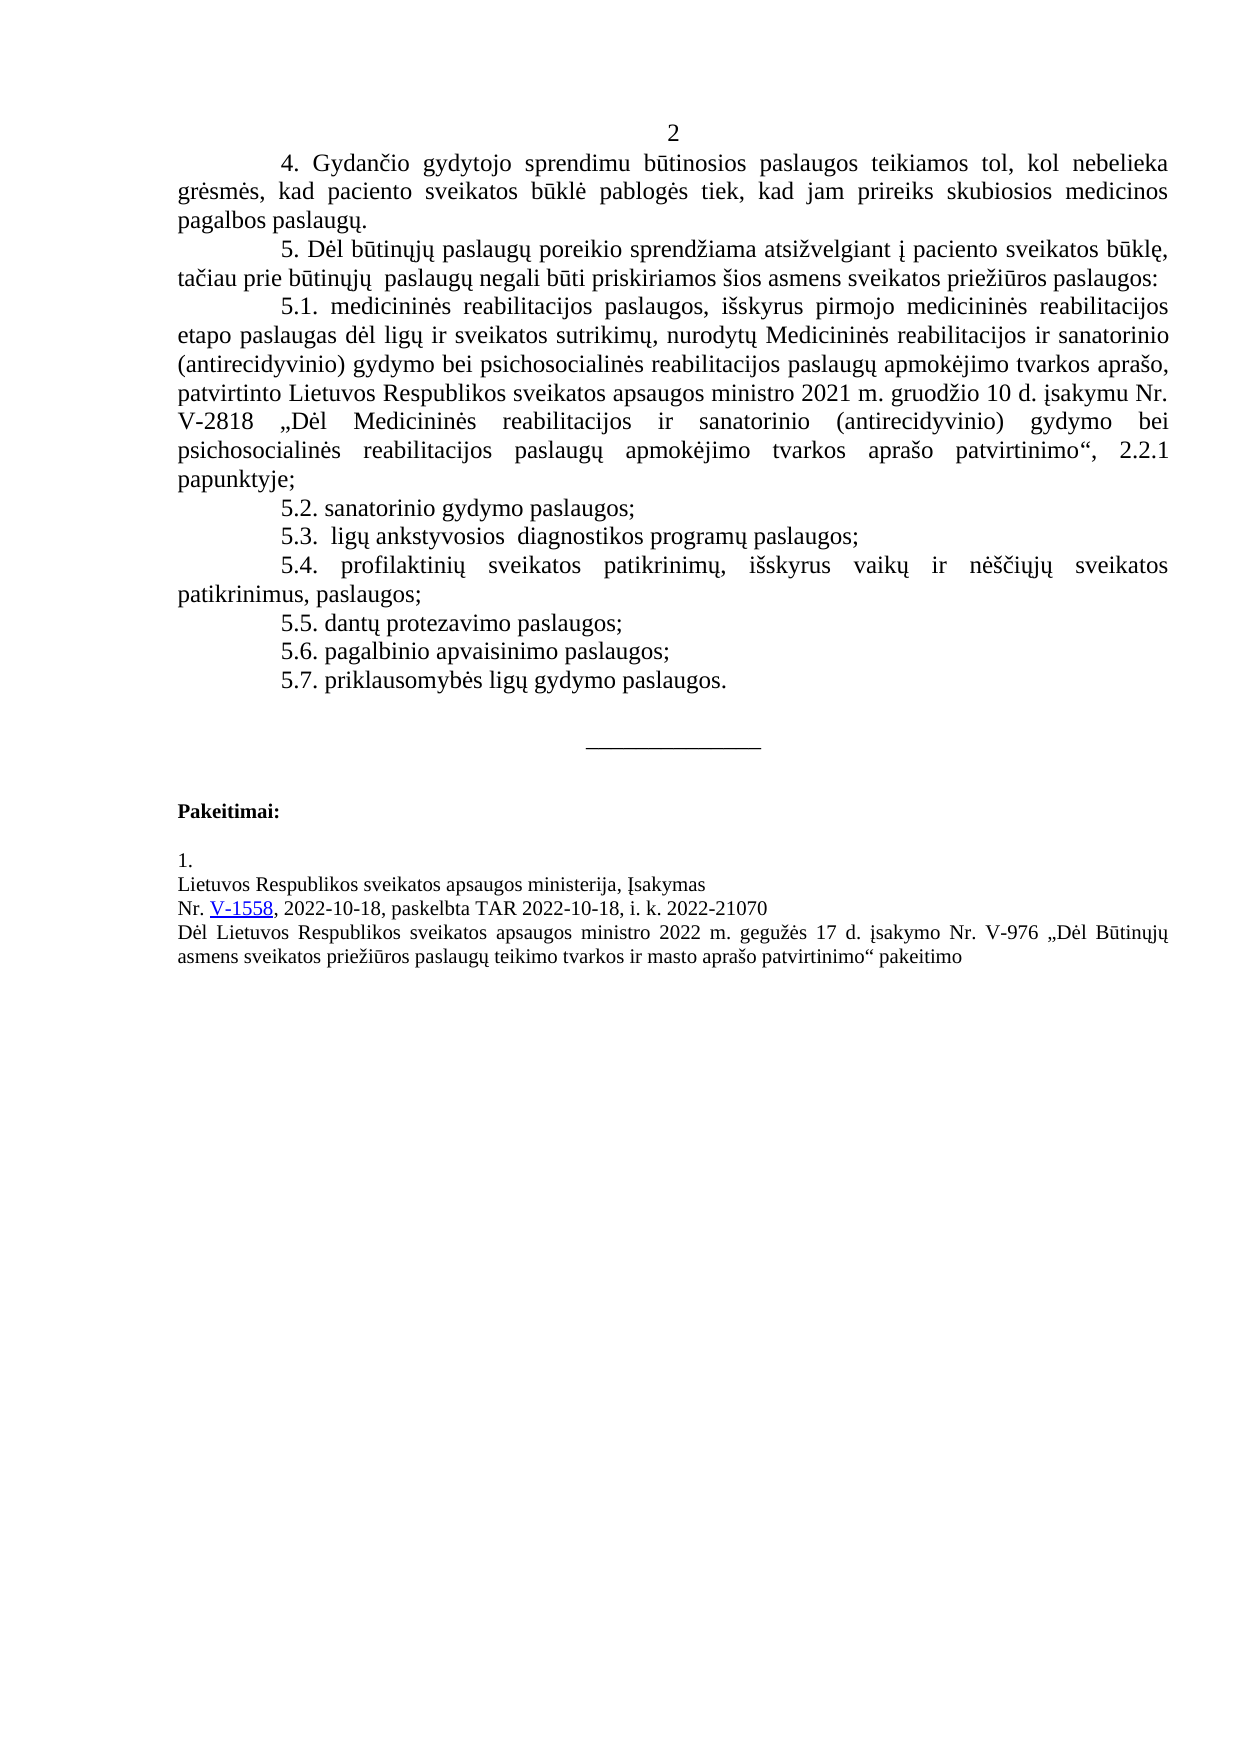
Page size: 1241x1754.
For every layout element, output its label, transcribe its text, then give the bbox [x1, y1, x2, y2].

text 5.6. pagalbinio apvaisinimo paslaugos; [177, 636, 1169, 665]
text 5.1. medicininės reabilitacijos paslaugos, išskyrus pirmojo medicininės reabilitacijos etapo paslaugas dėl ligų ir sveikatos sutrikimų, nurodytų Medicininės reabilitacijos ir sanatorinio (antirecidyvinio) gydymo bei psichosocialinės reabilitacijos paslaugų apmokėjimo tvarkos aprašo, patvirtinto Lietuvos Respublikos sveikatos apsaugos ministro 2021 m. gruodžio 10 d. įsakymu Nr. V-2818 „Dėl Medicininės reabilitacijos ir sanatorinio (antirecidyvinio) gydymo bei psichosocialinės reabilitacijos paslaugų apmokėjimo tvarkos aprašo patvirtinimo“, 2.2.1 papunktyje; [177, 291, 1169, 493]
text 1. [177, 848, 1169, 872]
text 4. Gydančio gydytojo sprendimu būtinosios paslaugos teikiamos tol, kol nebelieka grėsmės, kad paciento sveikatos būklė pablogės tiek, kad jam prireiks skubiosios medicinos pagalbos paslaugų. [177, 148, 1169, 234]
text Dėl Lietuvos Respublikos sveikatos apsaugos ministro 2022 m. gegužės 17 d. įsakymo Nr. V-976 „Dėl Būtinųjų asmens sveikatos priežiūros paslaugų teikimo tvarkos ir masto aprašo patvirtinimo“ pakeitimo [177, 920, 1169, 968]
text 5. Dėl būtinųjų paslaugų poreikio sprendžiama atsižvelgiant į paciento sveikatos būklę, tačiau prie būtinųjų paslaugų negali būti priskiriamos šios asmens sveikatos priežiūros paslaugos: [177, 234, 1169, 291]
text 5.4. profilaktinių sveikatos patikrinimų, išskyrus vaikų ir nėščiųjų sveikatos patikrinimus, paslaugos; [177, 550, 1169, 608]
text 5.5. dantų protezavimo paslaugos; [177, 608, 1169, 636]
text Nr. V-1558, 2022-10-18, paskelbta TAR 2022-10-18, i. k. 2022-21070 [177, 896, 1169, 920]
text 5.3. ligų ankstyvosios diagnostikos programų paslaugos; [177, 521, 1169, 550]
text Lietuvos Respublikos sveikatos apsaugos ministerija, Įsakymas [177, 872, 1169, 896]
text 5.2. sanatorinio gydymo paslaugos; [177, 493, 1169, 521]
text Pakeitimai: [177, 799, 1169, 823]
text ______________ [177, 723, 1169, 751]
text 5.7. priklausomybės ligų gydymo paslaugos. [177, 665, 1169, 694]
